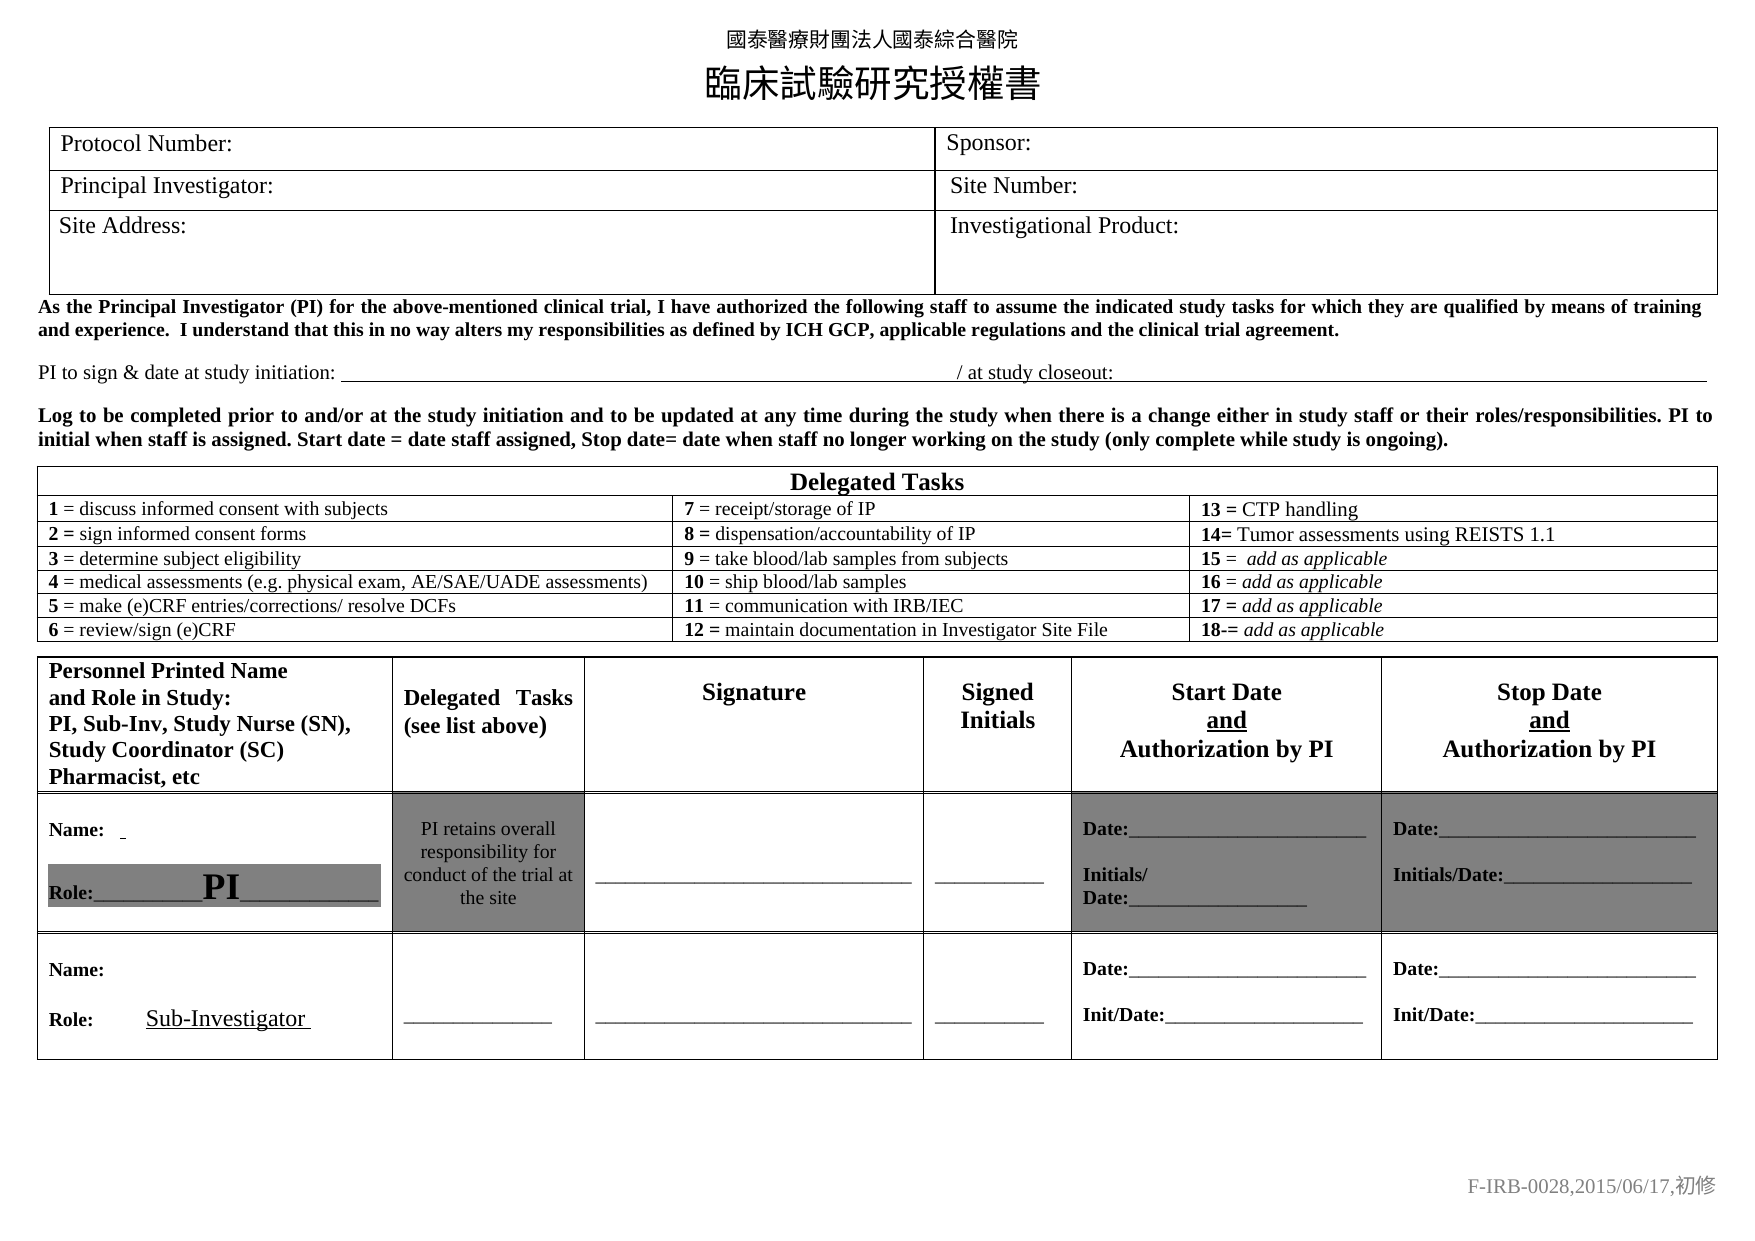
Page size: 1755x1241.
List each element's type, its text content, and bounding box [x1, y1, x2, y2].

table_header Personnel Printed Name and Role in Study: PI, Sub-Inv, Study Nurse (SN), Study Coordinator (SC) Pharmacist, etc [38, 658, 392, 791]
text PI to sign & date at study initiation: / at study closeout: [38, 360, 1716, 384]
text Log to be completed prior to and/or at the study initiation and to be updated at any time during the study when there is a change either in study staff or their roles/responsibilities. PI to initial when staff is assigned. Start date = date staff assigned, Stop date= date when staff no longer working on the study (only complete while study is ongoing). [38, 403, 1716, 451]
table_cell PI retains overall responsibility for conduct of the trial at the site [393, 794, 584, 931]
table_cell 13 = CTP handling [1190, 496, 1717, 521]
table_cell 7 = receipt/storage of IP [673, 496, 1189, 521]
table_cell Investigational Product: [936, 211, 1717, 294]
table_cell 8 = dispensation/accountability of IP [673, 522, 1189, 546]
table_cell ________________________________ [585, 794, 923, 931]
table_header Signed Initials [924, 658, 1071, 791]
table_cell Name: Role: Sub-Investigator [38, 934, 392, 1059]
table_cell 1 = discuss informed consent with subjects [38, 496, 672, 521]
table_cell 14= Tumor assessments using REISTS 1.1 [1190, 522, 1717, 546]
table_header Delegated Tasks (see list above) [393, 658, 584, 791]
text As the Principal Investigator (PI) for the above-mentioned clinical trial, I have authorized the following staff to assume the indicated study tasks for which they are qualified by means of training and experience. I understand that this in no way alters my responsibilities as defined by ICH GCP, applicable regulations and the clinical trial agreement. [38, 295, 1706, 341]
table_header Signature [585, 658, 923, 791]
table_cell 5 = make (e)CRF entries/corrections/ resolve DCFs [38, 594, 672, 617]
table_cell 18-= add as applicable [1190, 618, 1717, 641]
table_cell 3 = determine subject eligibility [38, 547, 672, 569]
table_cell 15 = add as applicable [1190, 547, 1717, 569]
table_cell 6 = review/sign (e)CRF [38, 618, 672, 641]
table_cell 11 = communication with IRB/IEC [673, 594, 1189, 617]
table_header Start Date and Authorization by PI [1072, 658, 1381, 791]
table_cell 17 = add as applicable [1190, 594, 1717, 617]
table_cell _______________ [393, 934, 584, 1059]
table_cell Date:__________________________ Initials/Date:___________________ [1382, 794, 1717, 931]
table_cell 9 = take blood/lab samples from subjects [673, 547, 1189, 569]
table_cell Site Address: [50, 211, 934, 294]
table_header Stop Date and Authorization by PI [1382, 658, 1717, 791]
table_header Sponsor: [936, 128, 1717, 170]
table_cell 2 = sign informed consent forms [38, 522, 672, 546]
table_cell Date:________________________ Initials/Date:__________________ [1072, 794, 1381, 931]
table_cell ___________ [924, 934, 1071, 1059]
table_cell 16 = add as applicable [1190, 571, 1717, 593]
table_cell Date:________________________ Init/Date:____________________ [1072, 934, 1381, 1059]
table_header Protocol Number: [50, 128, 934, 170]
table_cell ___________ [924, 794, 1071, 931]
table_cell Date:__________________________ Init/Date:______________________ [1382, 934, 1717, 1059]
table_cell 10 = ship blood/lab samples [673, 571, 1189, 593]
table_header Delegated Tasks [38, 467, 1717, 495]
table_cell Name: Role:___________PI______________ [38, 794, 392, 931]
table_cell Principal Investigator: [50, 171, 934, 210]
table_cell 4 = medical assessments (e.g. physical exam, AE/SAE/UADE assessments) [38, 571, 672, 593]
table_cell ________________________________ [585, 934, 923, 1059]
table_cell 12 = maintain documentation in Investigator Site File [673, 618, 1189, 641]
table_cell Site Number: [936, 171, 1717, 210]
